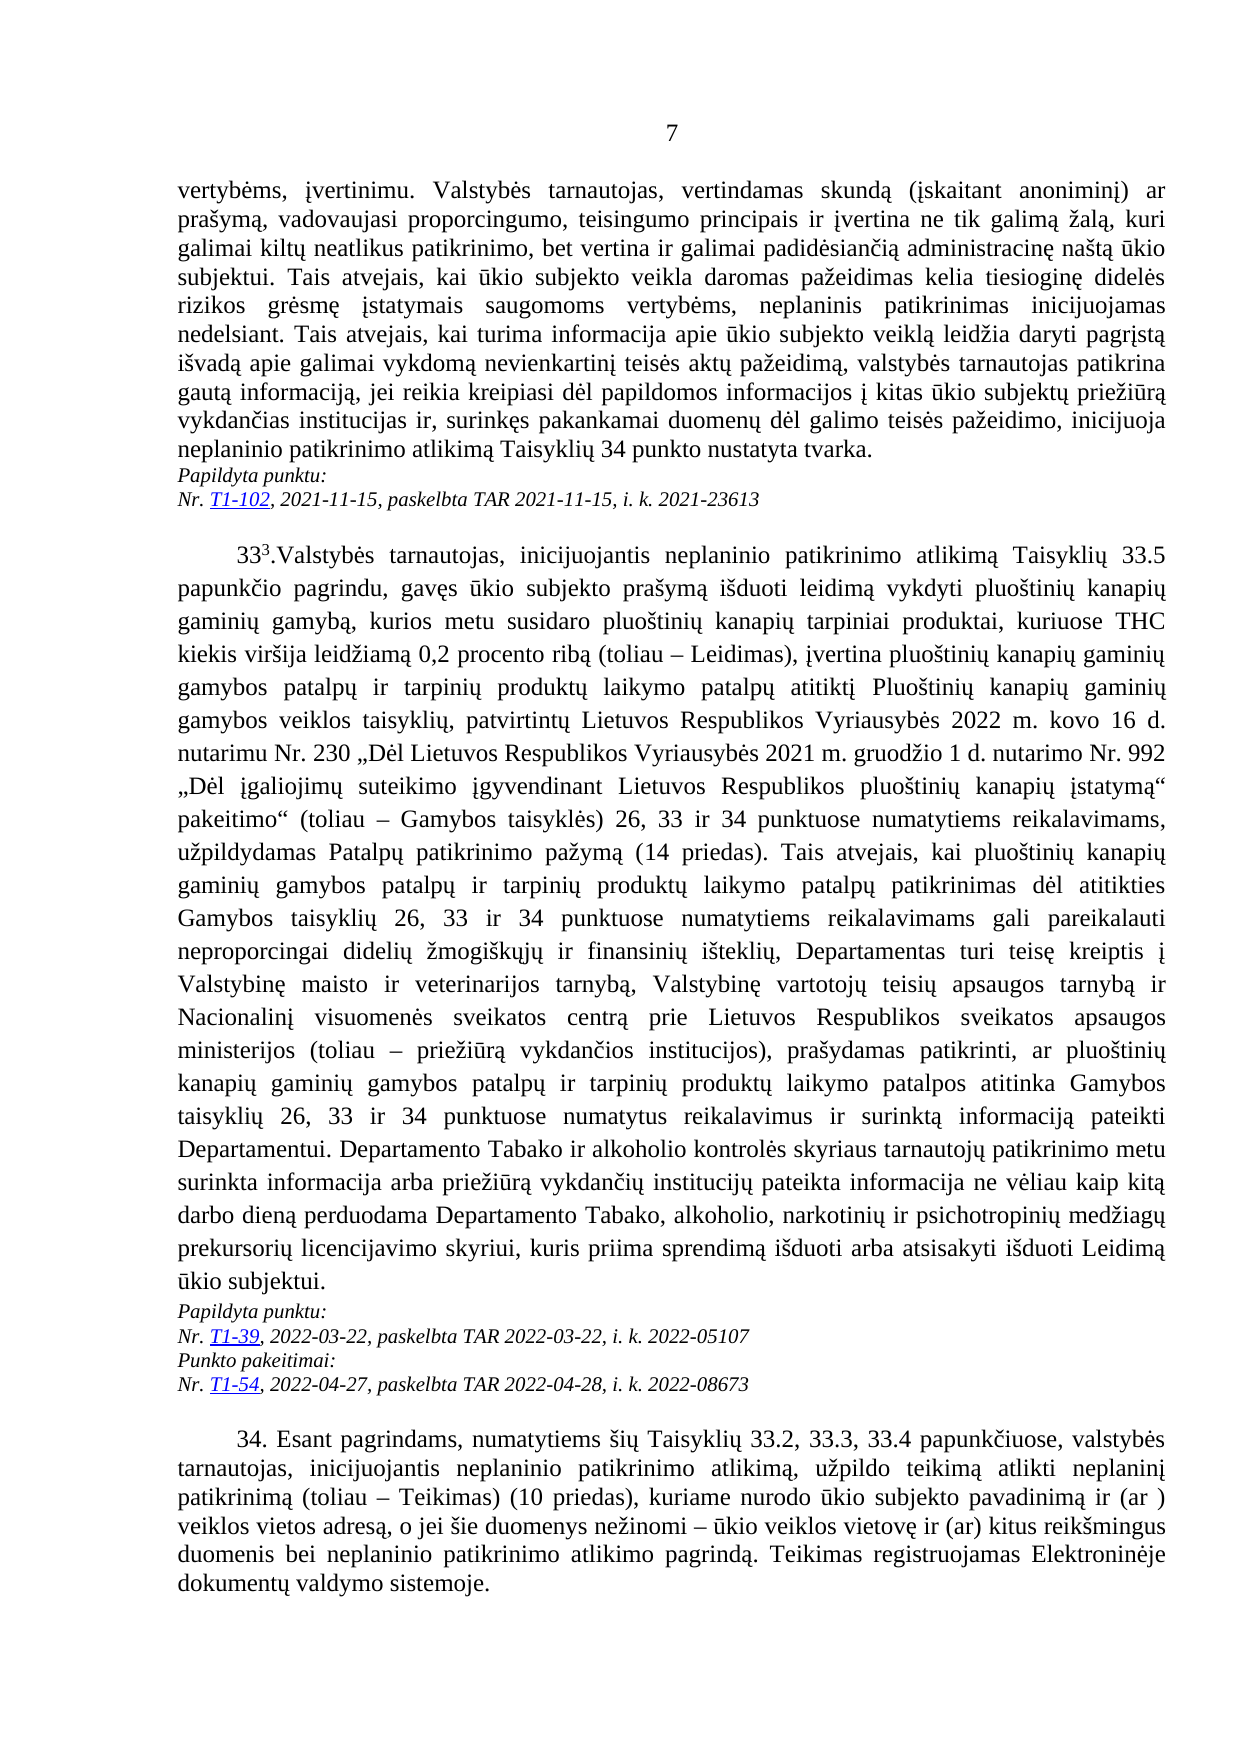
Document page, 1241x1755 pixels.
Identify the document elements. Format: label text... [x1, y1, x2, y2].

text Nr. T1-102, 2021-11-15, paskelbta TAR 2021-11-15, i. k. 2021-23613 [177, 487, 1167, 511]
text Papildyta punktu: [177, 463, 1167, 487]
text vertybėms, įvertinimu. Valstybės tarnautojas, vertindamas skundą (įskaitant anoniminį) ar prašymą, vadovaujasi proporcingumo, teisingumo principais ir įvertina ne tik galimą žalą, kuri galimai kiltų neatlikus patikrinimo, bet vertina ir galimai padidėsiančią administracinę naštą ūkio subjektui. Tais atvejais, kai ūkio subjekto veikla daromas pažeidimas kelia tiesioginę didelės rizikos grėsmę įstatymais saugomoms vertybėms, neplaninis patikrinimas inicijuojamas nedelsiant. Tais atvejais, kai turima informacija apie ūkio subjekto veiklą leidžia daryti pagrįstą išvadą apie galimai vykdomą nevienkartinį teisės aktų pažeidimą, valstybės tarnautojas patikrina gautą informaciją, jei reikia kreipiasi dėl papildomos informacijos į kitas ūkio subjektų priežiūrą vykdančias institucijas ir, surinkęs pakankamai duomenų dėl galimo teisės pažeidimo, inicijuoja neplaninio patikrinimo atlikimą Taisyklių 34 punkto nustatyta tvarka. [177, 176, 1167, 463]
text 34. Esant pagrindams, numatytiems šių Taisyklių 33.2, 33.3, 33.4 papunkčiuose, valstybės tarnautojas, inicijuojantis neplaninio patikrinimo atlikimą, užpildo teikimą atlikti neplaninį patikrinimą (toliau – Teikimas) (10 priedas), kuriame nurodo ūkio subjekto pavadinimą ir (ar ) veiklos vietos adresą, o jei šie duomenys nežinomi – ūkio veiklos vietovę ir (ar) kitus reikšmingus duomenis bei neplaninio patikrinimo atlikimo pagrindą. Teikimas registruojamas Elektroninėje dokumentų valdymo sistemoje. [177, 1424, 1167, 1597]
text Papildyta punktu: [177, 1299, 1167, 1323]
text Nr. T1-39, 2022-03-22, paskelbta TAR 2022-03-22, i. k. 2022-05107 [177, 1323, 1167, 1348]
text 333.Valstybės tarnautojas, inicijuojantis neplaninio patikrinimo atlikimą Taisyklių 33.5 papunkčio pagrindu, gavęs ūkio subjekto prašymą išduoti leidimą vykdyti pluoštinių kanapių gaminių gamybą, kurios metu susidaro pluoštinių kanapių tarpiniai produktai, kuriuose THC kiekis viršija leidžiamą 0,2 procento ribą (toliau – Leidimas), įvertina pluoštinių kanapių gaminių gamybos patalpų ir tarpinių produktų laikymo patalpų atitiktį Pluoštinių kanapių gaminių gamybos veiklos taisyklių, patvirtintų Lietuvos Respublikos Vyriausybės 2022 m. kovo 16 d. nutarimu Nr. 230 „Dėl Lietuvos Respublikos Vyriausybės 2021 m. gruodžio 1 d. nutarimo Nr. 992 „Dėl įgaliojimų suteikimo įgyvendinant Lietuvos Respublikos pluoštinių kanapių įstatymą“ pakeitimo“ (toliau – Gamybos taisyklės) 26, 33 ir 34 punktuose numatytiems reikalavimams, užpildydamas Patalpų patikrinimo pažymą (14 priedas). Tais atvejais, kai pluoštinių kanapių gaminių gamybos patalpų ir tarpinių produktų laikymo patalpų patikrinimas dėl atitikties Gamybos taisyklių 26, 33 ir 34 punktuose numatytiems reikalavimams gali pareikalauti neproporcingai didelių žmogiškųjų ir finansinių išteklių, Departamentas turi teisę kreiptis į Valstybinę maisto ir veterinarijos tarnybą, Valstybinę vartotojų teisių apsaugos tarnybą ir Nacionalinį visuomenės sveikatos centrą prie Lietuvos Respublikos sveikatos apsaugos ministerijos (toliau – priežiūrą vykdančios institucijos), prašydamas patikrinti, ar pluoštinių kanapių gaminių gamybos patalpų ir tarpinių produktų laikymo patalpos atitinka Gamybos taisyklių 26, 33 ir 34 punktuose numatytus reikalavimus ir surinktą informaciją pateikti Departamentui. Departamento Tabako ir alkoholio kontrolės skyriaus tarnautojų patikrinimo metu surinkta informacija arba priežiūrą vykdančių institucijų pateikta informacija ne vėliau kaip kitą darbo dieną perduodama Departamento Tabako, alkoholio, narkotinių ir psichotropinių medžiagų prekursorių licencijavimo skyriui, kuris priima sprendimą išduoti arba atsisakyti išduoti Leidimą ūkio subjektui. [177, 540, 1167, 1295]
text Nr. T1-54, 2022-04-27, paskelbta TAR 2022-04-28, i. k. 2022-08673 [177, 1372, 1167, 1396]
text Punkto pakeitimai: [177, 1348, 1167, 1372]
